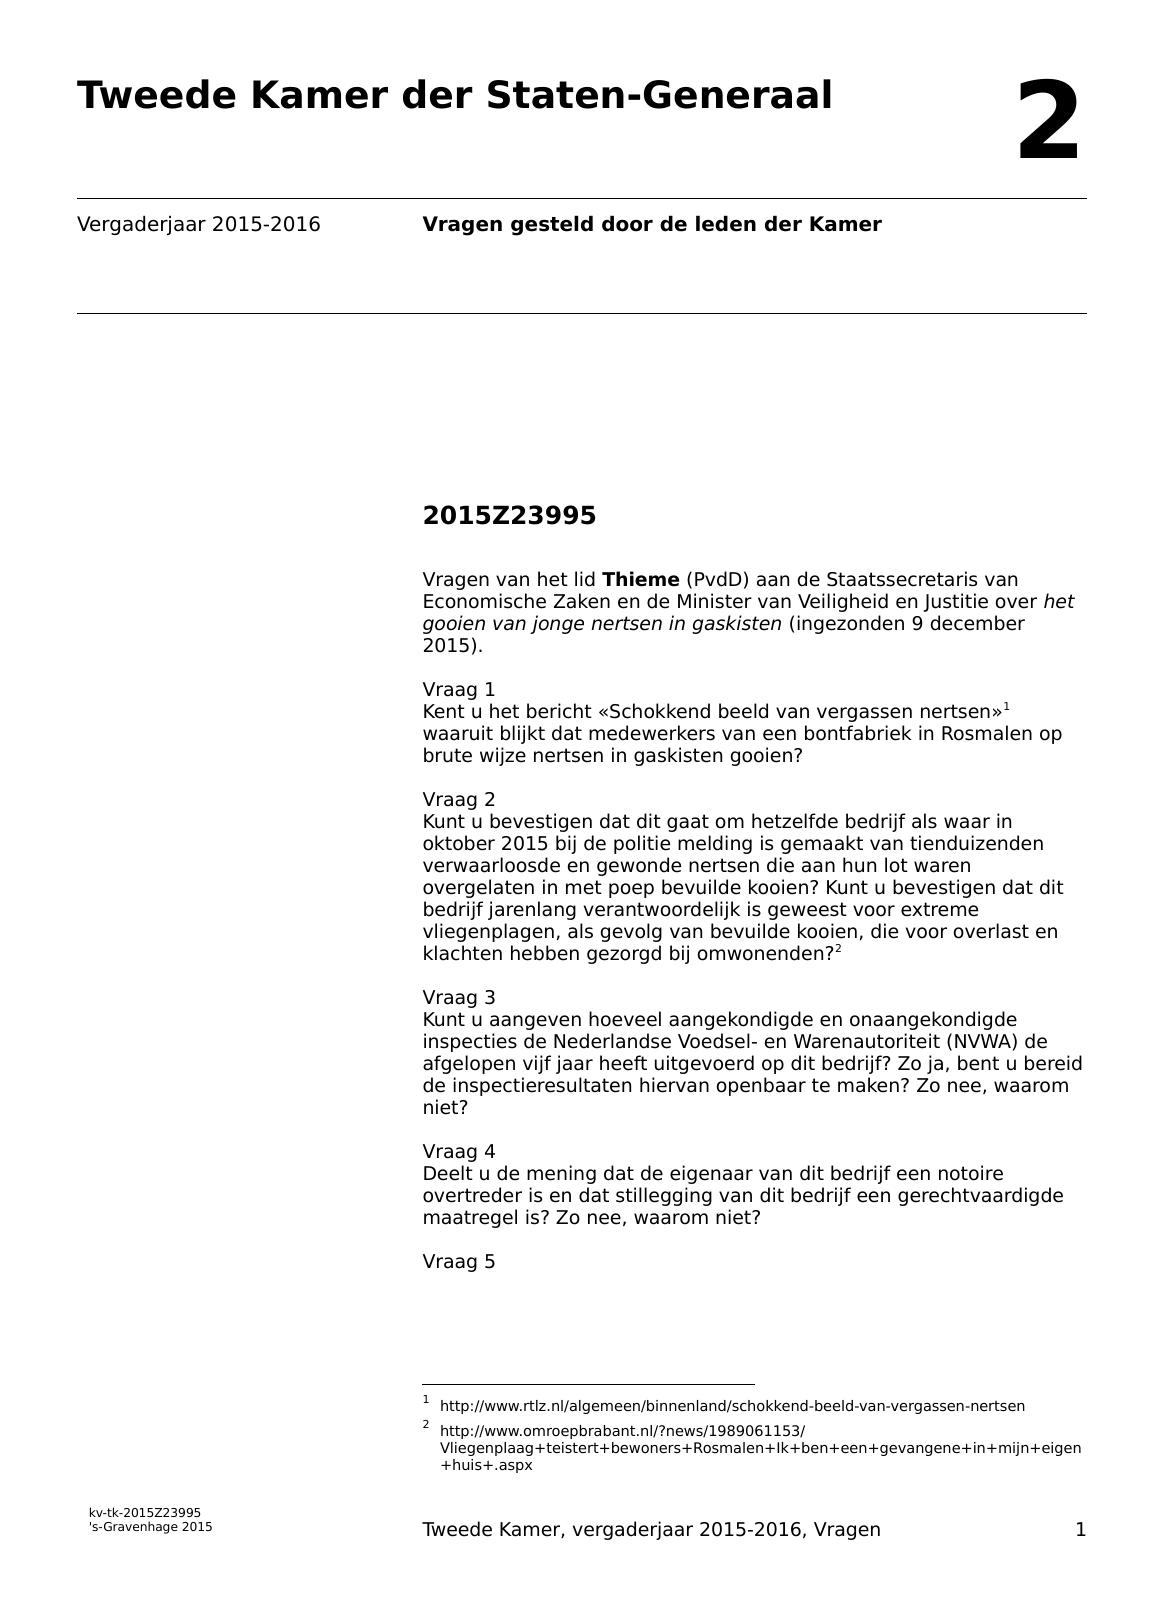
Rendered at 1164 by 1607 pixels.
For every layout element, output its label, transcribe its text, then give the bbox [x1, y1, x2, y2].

text Kent u het bericht «Schokkend beeld van vergassen nertsen» waaruit blijkt dat medewerkers van een bontfabriek in Rosmalen op brute wijze nertsen in gaskisten gooien? [422, 701, 1087, 767]
text 's-Gravenhage 2015 [88, 1520, 323, 1534]
text Vragen van het lid Thieme (PvdD) aan de Staatssecretaris van Economische Zaken en de Minister van Veiligheid en Justitie over het gooien van jonge nertsen in gaskisten (ingezonden 9 december 2015). [422, 569, 1087, 657]
table_header Tweede Kamer der Staten-Generaal [77, 59, 886, 198]
text kv-tk-2015Z23995 [88, 1506, 323, 1520]
text Vraag 4 [422, 1141, 1087, 1163]
text http://www.omroepbrabant.nl/?news/1989061153/Vliegenplaag+teistert+bewoners+Rosmalen+Ik+ben+een+gevangene+in+mijn+eigen+huis+.aspx [422, 1418, 1087, 1474]
table_header 2 [886, 59, 1087, 198]
text http://www.rtlz.nl/algemeen/binnenland/schokkend-beeld-van-vergassen-nertsen [422, 1393, 1087, 1416]
table_cell Vergaderjaar 2015-2016 [77, 199, 422, 313]
text Deelt u de mening dat de eigenaar van dit bedrijf een notoire overtreder is en dat stillegging van dit bedrijf een gerechtvaardigde maatregel is? Zo nee, waarom niet? [422, 1163, 1087, 1229]
text 2015Z23995 [422, 501, 1087, 531]
table_cell Vragen gesteld door de leden der Kamer [422, 199, 1087, 313]
text Kunt u bevestigen dat dit gaat om hetzelfde bedrijf als waar in oktober 2015 bij de politie melding is gemaakt van tienduizenden verwaarloosde en gewonde nertsen die aan hun lot waren overgelaten in met poep bevuilde kooien? Kunt u bevestigen dat dit bedrijf jarenlang verantwoordelijk is geweest voor extreme vliegenplagen, als gevolg van bevuilde kooien, die voor overlast en klachten hebben gezorgd bij omwonenden? [422, 811, 1087, 965]
text Vraag 1 [422, 679, 1087, 701]
text Kunt u aangeven hoeveel aangekondigde en onaangekondigde inspecties de Nederlandse Voedsel- en Warenautoriteit (NVWA) de afgelopen vijf jaar heeft uitgevoerd op dit bedrijf? Zo ja, bent u bereid de inspectieresultaten hiervan openbaar te maken? Zo nee, waarom niet? [422, 1009, 1087, 1119]
text Vraag 3 [422, 987, 1087, 1009]
text Vraag 5 [422, 1251, 1087, 1273]
text Vraag 2 [422, 789, 1087, 811]
